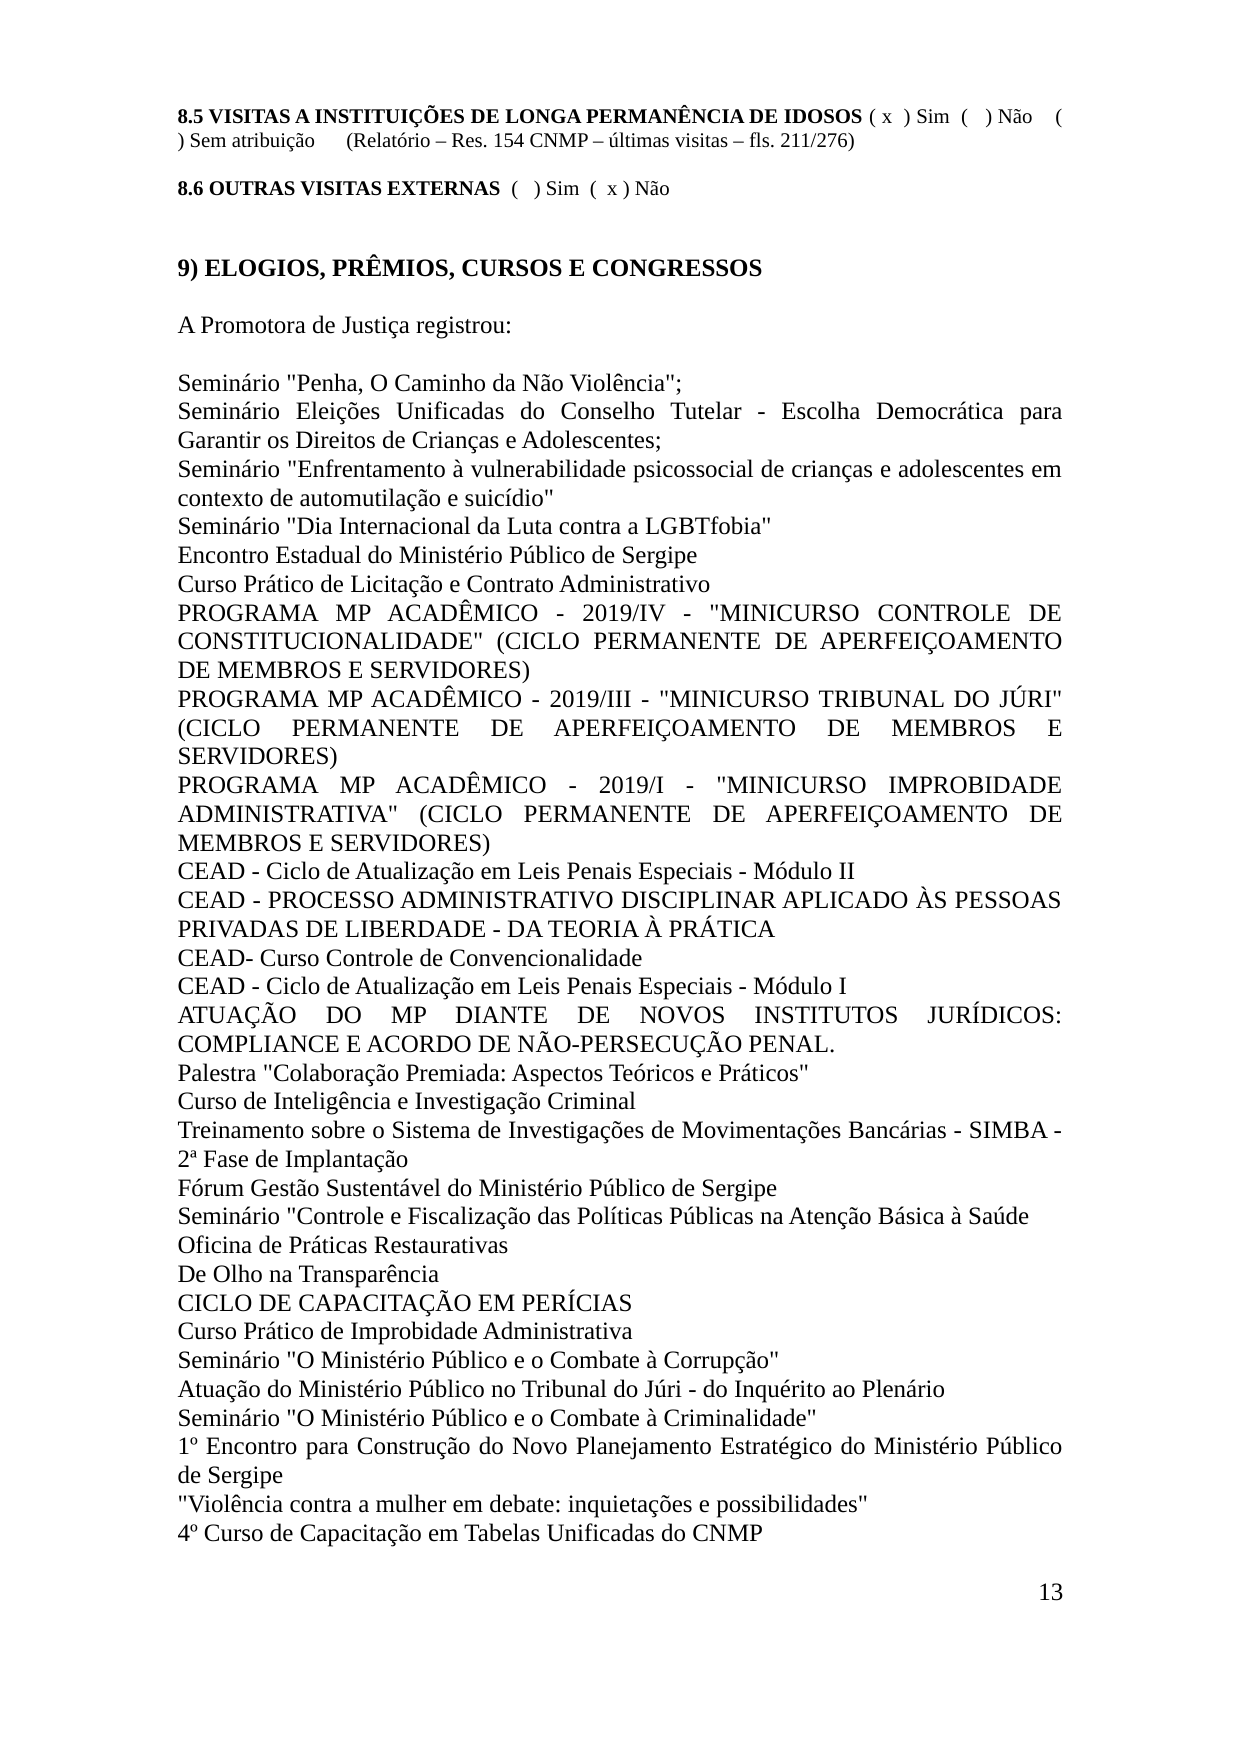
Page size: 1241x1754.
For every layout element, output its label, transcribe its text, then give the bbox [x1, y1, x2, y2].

text Curso Prático de Licitação e Contrato Administrativo [177, 569, 1063, 598]
text Fórum Gestão Sustentável do Ministério Público de Sergipe [177, 1173, 1063, 1201]
text Seminário Eleições Unificadas do Conselho Tutelar - Escolha Democrática para Garantir os Direitos de Crianças e Adolescentes; [177, 396, 1063, 454]
text PROGRAMA MP ACADÊMICO - 2019/I - "MINICURSO IMPROBIDADE ADMINISTRATIVA" (CICLO PERMANENTE DE APERFEIÇOAMENTO DE MEMBROS E SERVIDORES) [177, 770, 1063, 856]
text Seminário "Penha, O Caminho da Não Violência"; [177, 368, 1063, 396]
text Seminário "Controle e Fiscalização das Políticas Públicas na Atenção Básica à Saúde [177, 1201, 1063, 1230]
text CEAD- Curso Controle de Convencionalidade [177, 943, 1063, 971]
text PROGRAMA MP ACADÊMICO - 2019/IV - "MINICURSO CONTROLE DE CONSTITUCIONALIDADE" (CICLO PERMANENTE DE APERFEIÇOAMENTO DE MEMBROS E SERVIDORES) [177, 598, 1063, 684]
text Curso Prático de Improbidade Administrativa [177, 1316, 1063, 1345]
text CEAD - PROCESSO ADMINISTRATIVO DISCIPLINAR APLICADO ÀS PESSOAS PRIVADAS DE LIBERDADE - DA TEORIA À PRÁTICA [177, 885, 1063, 943]
text Oficina de Práticas Restaurativas [177, 1230, 1063, 1259]
text Seminário "Enfrentamento à vulnerabilidade psicossocial de crianças e adolescentes em contexto de automutilação e suicídio" [177, 454, 1063, 511]
text Curso de Inteligência e Investigação Criminal [177, 1086, 1063, 1115]
text 8.6 OUTRAS VISITAS EXTERNAS ( ) Sim ( x ) Não [177, 176, 1063, 200]
text ATUAÇÃO DO MP DIANTE DE NOVOS INSTITUTOS JURÍDICOS: COMPLIANCE E ACORDO DE NÃO-PERSECUÇÃO PENAL. [177, 1000, 1063, 1058]
text Seminário "O Ministério Público e o Combate à Criminalidade" [177, 1403, 1063, 1431]
text 9) ELOGIOS, PRÊMIOS, CURSOS E CONGRESSOS [177, 253, 1063, 281]
text Atuação do Ministério Público no Tribunal do Júri - do Inquérito ao Plenário [177, 1374, 1063, 1403]
text Treinamento sobre o Sistema de Investigações de Movimentações Bancárias - SIMBA - 2ª Fase de Implantação [177, 1115, 1063, 1173]
text Seminário "Dia Internacional da Luta contra a LGBTfobia" [177, 511, 1063, 540]
text "Violência contra a mulher em debate: inquietações e possibilidades" [177, 1489, 1063, 1518]
text CEAD - Ciclo de Atualização em Leis Penais Especiais - Módulo I [177, 971, 1063, 1000]
text CEAD - Ciclo de Atualização em Leis Penais Especiais - Módulo II [177, 856, 1063, 885]
text De Olho na Transparência [177, 1259, 1063, 1288]
text Encontro Estadual do Ministério Público de Sergipe [177, 540, 1063, 569]
text 4º Curso de Capacitação em Tabelas Unificadas do CNMP [177, 1518, 1063, 1546]
text PROGRAMA MP ACADÊMICO - 2019/III - "MINICURSO TRIBUNAL DO JÚRI" (CICLO PERMANENTE DE APERFEIÇOAMENTO DE MEMBROS E SERVIDORES) [177, 684, 1063, 770]
text Seminário "O Ministério Público e o Combate à Corrupção" [177, 1345, 1063, 1374]
text Palestra "Colaboração Premiada: Aspectos Teóricos e Práticos" [177, 1058, 1063, 1086]
text A Promotora de Justiça registrou: [177, 310, 1063, 339]
text CICLO DE CAPACITAÇÃO EM PERÍCIAS [177, 1288, 1063, 1316]
text 8.5 VISITAS A INSTITUIÇÕES DE LONGA PERMANÊNCIA DE IDOSOS ( x ) Sim ( ) Não ( ) Sem atribuição (Relatório – Res. 154 CNMP – últimas visitas – fls. 211/276) [177, 103, 1063, 152]
text 1º Encontro para Construção do Novo Planejamento Estratégico do Ministério Público de Sergipe [177, 1431, 1063, 1489]
